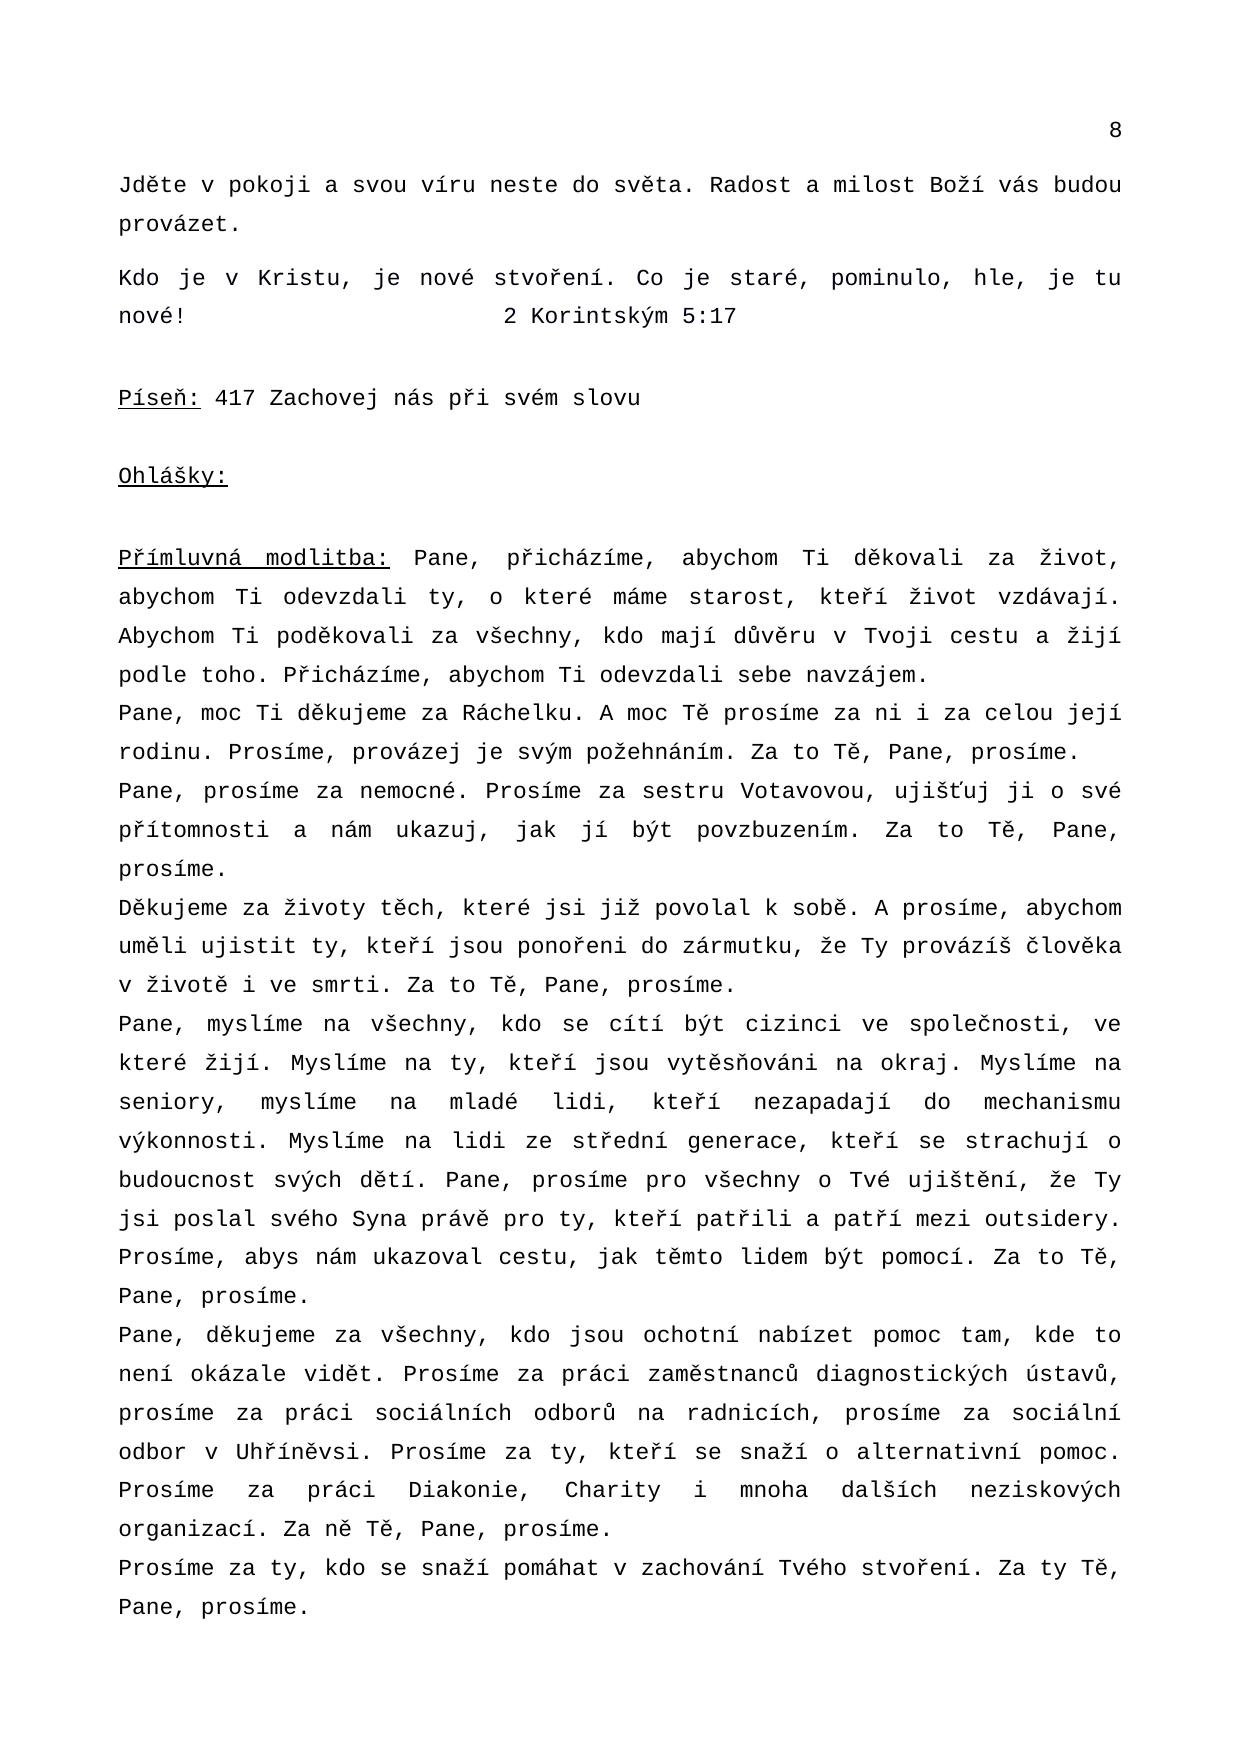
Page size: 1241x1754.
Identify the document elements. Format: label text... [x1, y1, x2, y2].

text Ohlášky: [118, 464, 1122, 490]
text Prosíme za ty, kdo se snaží pomáhat v zachování Tvého stvoření. Za ty Tě, Pane, prosíme. [118, 1557, 1122, 1621]
text Jděte v pokoji a svou víru neste do světa. Radost a milost Boží vás budou provázet. [118, 173, 1122, 238]
text Píseň: 417 Zachovej nás při svém slovu [118, 387, 1122, 413]
text Pane, myslíme na všechny, kdo se cítí být cizinci ve společnosti, ve které žijí. Myslíme na ty, kteří jsou vytěsňováni na okraj. Myslíme na seniory, myslíme na mladé lidi, kteří nezapadají do mechanismu výkonnosti. Myslíme na lidi ze střední generace, kteří se strachují o budoucnost svých dětí. Pane, prosíme pro všechny o Tvé ujištění, že Ty jsi poslal svého Syna právě pro ty, kteří patřili a patří mezi outsidery. Prosíme, abys nám ukazoval cestu, jak těmto lidem být pomocí. Za to Tě, Pane, prosíme. [118, 1013, 1122, 1311]
text Kdo je v Kristu, je nové stvoření. Co je staré, pominulo, hle, je tu nové! 2 Korintským 5:17 [118, 266, 1122, 331]
text Pane, prosíme za nemocné. Prosíme za sestru Votavovou, ujišťuj ji o své přítomnosti a nám ukazuj, jak jí být povzbuzením. Za to Tě, Pane, prosíme. [118, 779, 1122, 883]
text Pane, děkujeme za všechny, kdo jsou ochotní nabízet pomoc tam, kde to není okázale vidět. Prosíme za práci zaměstnanců diagnostických ústavů, prosíme za práci sociálních odborů na radnicích, prosíme za sociální odbor v Uhříněvsi. Prosíme za ty, kteří se snaží o alternativní pomoc. Prosíme za práci Diakonie, Charity i mnoha dalších neziskových organizací. Za ně Tě, Pane, prosíme. [118, 1323, 1122, 1544]
text Přímluvná modlitba: Pane, přicházíme, abychom Ti děkovali za život, abychom Ti odevzdali ty, o které máme starost, kteří život vzdávají. Abychom Ti poděkovali za všechny, kdo mají důvěru v Tvoji cestu a žijí podle toho. Přicházíme, abychom Ti odevzdali sebe navzájem. [118, 546, 1122, 689]
text Pane, moc Ti děkujeme za Ráchelku. A moc Tě prosíme za ni i za celou její rodinu. Prosíme, provázej je svým požehnáním. Za to Tě, Pane, prosíme. [118, 702, 1122, 767]
text Děkujeme za životy těch, které jsi již povolal k sobě. A prosíme, abychom uměli ujistit ty, kteří jsou ponořeni do zármutku, že Ty provázíš člověka v životě i ve smrti. Za to Tě, Pane, prosíme. [118, 896, 1122, 1000]
